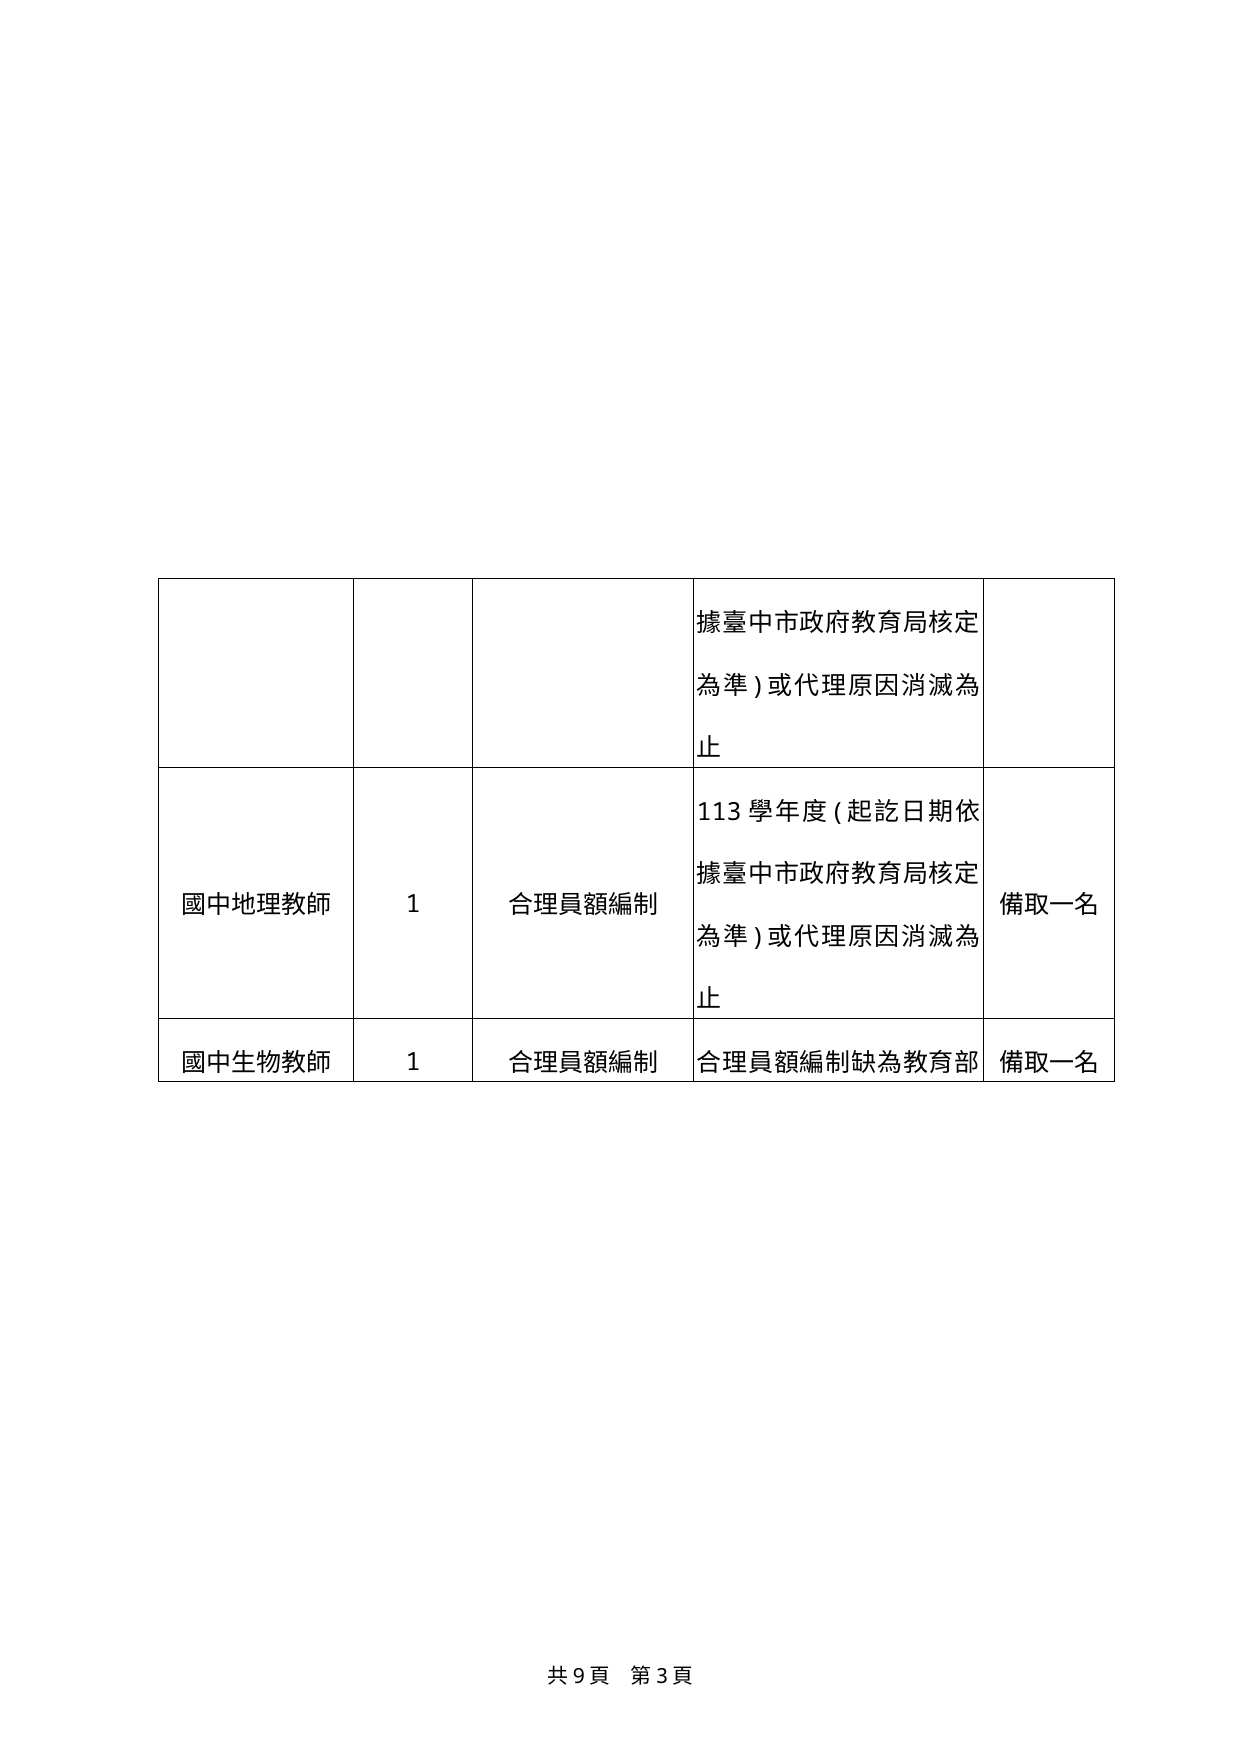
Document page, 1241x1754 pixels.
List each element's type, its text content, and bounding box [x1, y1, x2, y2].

table_cell 合理員額編制缺為教育部 [694, 1019, 983, 1081]
table_cell 備取一名 [984, 1019, 1114, 1081]
table_cell 國中地理教師 [159, 768, 353, 1018]
table_cell 合理員額編制 [473, 768, 693, 1018]
table_cell 備取一名 [984, 768, 1114, 1018]
table_cell 1 [354, 1019, 472, 1081]
table_cell 1 [354, 768, 472, 1018]
table_cell [354, 579, 472, 767]
table_cell 113學年度(起訖日期依據臺中市政府教育局核定為準)或代理原因消滅為止 [694, 768, 983, 1018]
table_cell [984, 579, 1114, 767]
table_cell 國中生物教師 [159, 1019, 353, 1081]
table_cell [473, 579, 693, 767]
table_cell 據臺中市政府教育局核定為準)或代理原因消滅為止 [694, 579, 983, 767]
table_cell [159, 579, 353, 767]
table_cell 合理員額編制 [473, 1019, 693, 1081]
